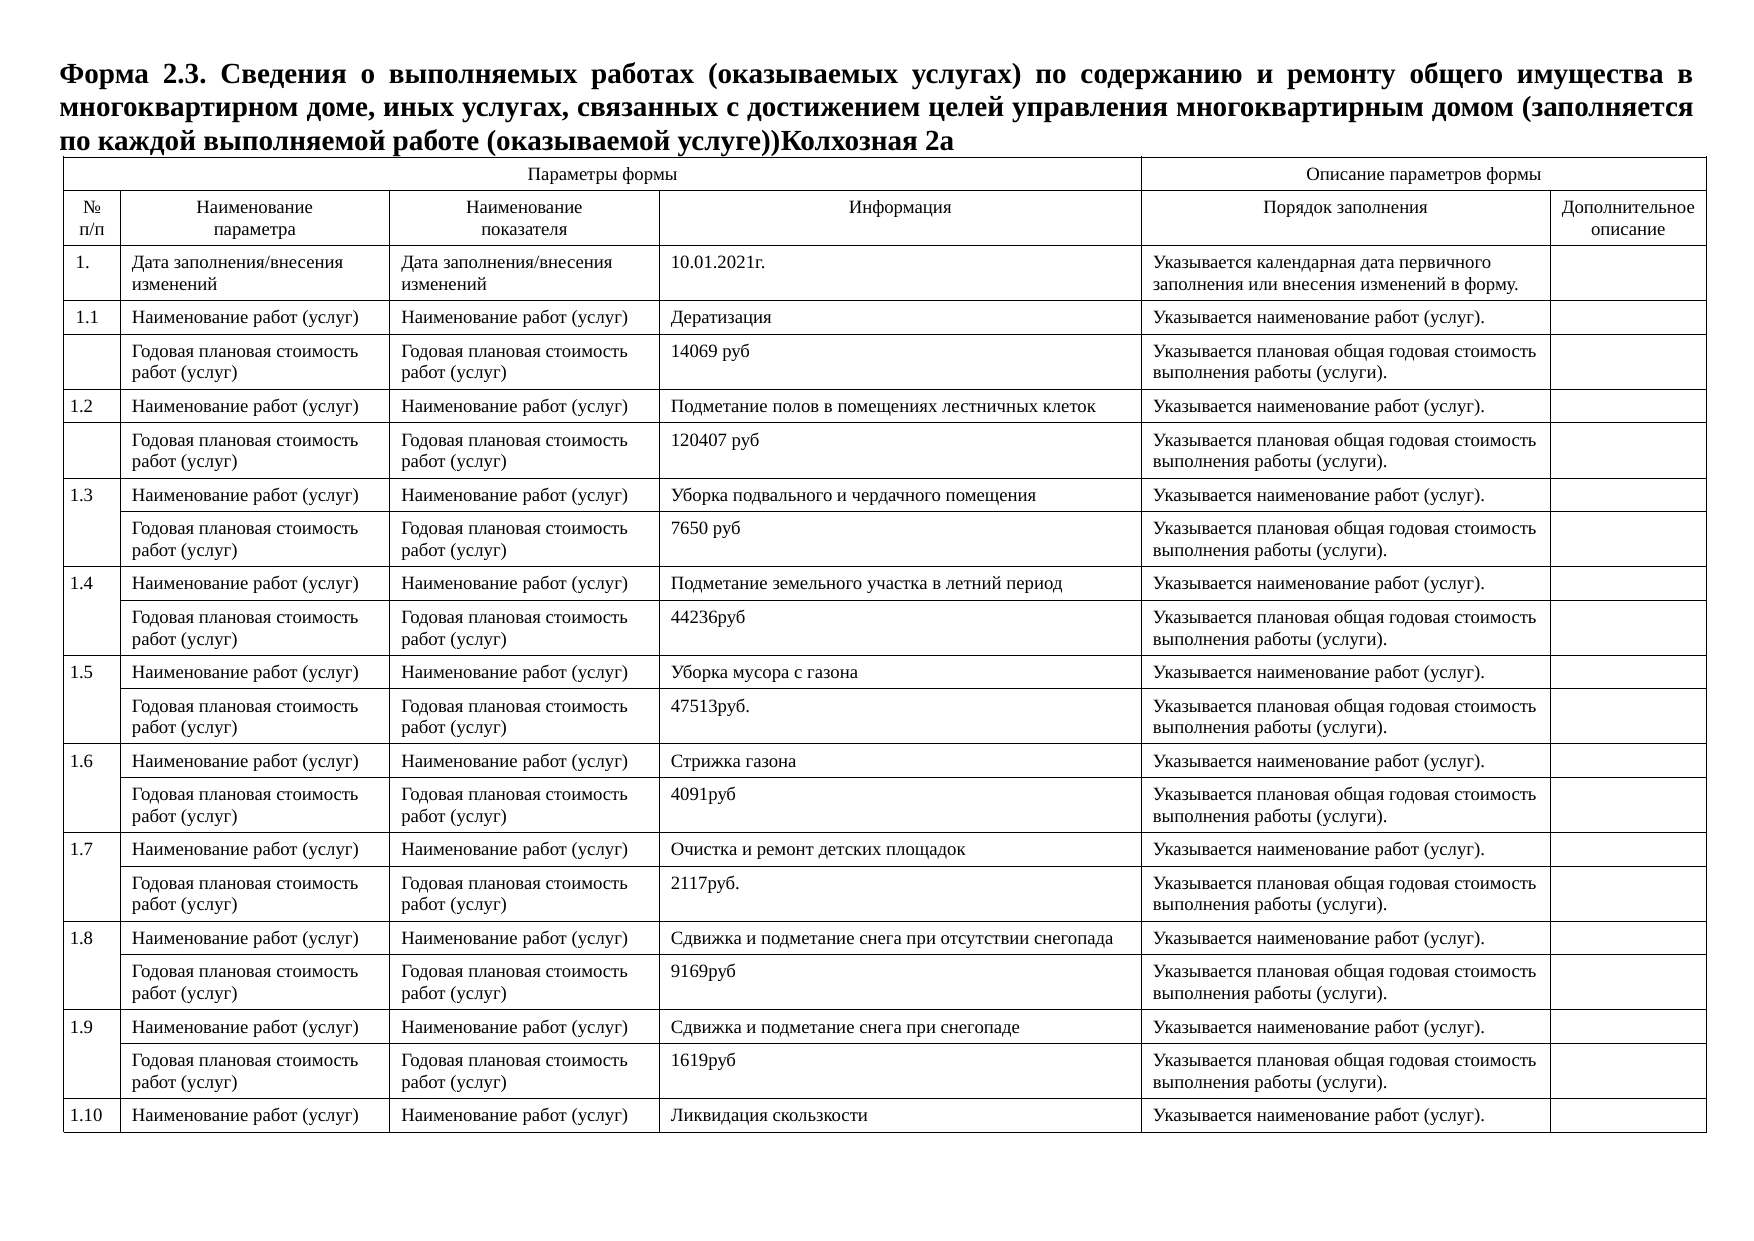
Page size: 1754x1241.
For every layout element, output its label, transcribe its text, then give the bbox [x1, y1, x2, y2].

table_cell Указывается плановая общая годовая стоимость выполнения работы (услуги). [1142, 1044, 1550, 1098]
table_cell Сдвижка и подметание снега при отсутствии снегопада [660, 922, 1141, 954]
table_cell Дератизация [660, 301, 1141, 334]
table_cell 1.3 [64, 479, 120, 566]
table_cell 1.6 [64, 744, 120, 832]
table_cell Наименование работ (услуг) [121, 567, 389, 599]
table_cell Указывается наименование работ (услуг). [1142, 301, 1550, 334]
table_cell [1551, 1044, 1706, 1098]
table_cell Сдвижка и подметание снега при снегопаде [660, 1010, 1141, 1043]
table_cell 2117руб. [660, 867, 1141, 921]
table_cell Уборка мусора с газона [660, 656, 1141, 688]
table_cell [1551, 479, 1706, 511]
table_cell [1551, 867, 1706, 921]
table_cell Годовая плановая стоимость работ (услуг) [121, 335, 389, 389]
table_cell № п/п [64, 191, 120, 245]
table_cell 1.5 [64, 656, 120, 743]
table_cell Наименование работ (услуг) [390, 567, 659, 599]
table_cell [1551, 335, 1706, 389]
table_cell 1.8 [64, 922, 120, 1009]
table_cell 44236руб [660, 601, 1141, 655]
table_cell 47513руб. [660, 689, 1141, 743]
table_cell Годовая плановая стоимость работ (услуг) [390, 1044, 659, 1098]
table_cell Подметание земельного участка в летний период [660, 567, 1141, 599]
table_cell [1551, 301, 1706, 334]
table_cell Наименование работ (услуг) [121, 656, 389, 688]
table_cell Годовая плановая стоимость работ (услуг) [390, 689, 659, 743]
table_cell Годовая плановая стоимость работ (услуг) [390, 423, 659, 477]
table_cell [1551, 689, 1706, 743]
table_cell Уборка подвального и чердачного помещения [660, 479, 1141, 511]
table_cell 120407 руб [660, 423, 1141, 477]
table_cell Наименование работ (услуг) [390, 301, 659, 334]
table_cell Наименование работ (услуг) [121, 1010, 389, 1043]
table_cell [64, 335, 120, 389]
table_cell Годовая плановая стоимость работ (услуг) [121, 867, 389, 921]
table_cell Наименование работ (услуг) [390, 479, 659, 511]
table_cell Указывается наименование работ (услуг). [1142, 567, 1550, 599]
table_cell Очистка и ремонт детских площадок [660, 833, 1141, 866]
table_cell Дата заполнения/внесения изменений [121, 246, 389, 300]
table_cell Наименование работ (услуг) [121, 301, 389, 334]
table_cell 9169руб [660, 955, 1141, 1009]
table_cell 1.2 [64, 390, 120, 422]
table_cell Наименование параметра [121, 191, 389, 245]
table_cell Наименование показателя [390, 191, 659, 245]
table_cell 1.1 [64, 301, 120, 334]
table_cell 1.4 [64, 567, 120, 655]
table_cell Годовая плановая стоимость работ (услуг) [121, 955, 389, 1009]
text Форма 2.3. Сведения о выполняемых работах (оказываемых услугах) по содержанию и ремонту общего имущества в многоквартирном доме, иных услугах, связанных с достижением целей управления многоквартирным домом (заполняется по каждой выполняемой работе (оказываемой услуге))Колхозная 2а [59, 56, 1695, 156]
table_cell [1551, 744, 1706, 777]
table_cell 1.10 [64, 1099, 120, 1131]
table_cell Годовая плановая стоимость работ (услуг) [121, 512, 389, 566]
table_cell Наименование работ (услуг) [390, 390, 659, 422]
table_cell Указывается наименование работ (услуг). [1142, 833, 1550, 866]
table_cell Наименование работ (услуг) [121, 744, 389, 777]
table_cell Указывается наименование работ (услуг). [1142, 1010, 1550, 1043]
table_cell Наименование работ (услуг) [390, 922, 659, 954]
table_cell 1.9 [64, 1010, 120, 1098]
table_cell Наименование работ (услуг) [121, 1099, 389, 1131]
table_cell Указывается плановая общая годовая стоимость выполнения работы (услуги). [1142, 867, 1550, 921]
table_cell Годовая плановая стоимость работ (услуг) [390, 867, 659, 921]
table_cell Порядок заполнения [1142, 191, 1550, 245]
table_cell Указывается наименование работ (услуг). [1142, 656, 1550, 688]
table_cell Ликвидация скользкости [660, 1099, 1141, 1131]
table_cell Годовая плановая стоимость работ (услуг) [121, 778, 389, 832]
table_cell Указывается плановая общая годовая стоимость выполнения работы (услуги). [1142, 955, 1550, 1009]
table_cell Годовая плановая стоимость работ (услуг) [390, 512, 659, 566]
table_cell [1551, 512, 1706, 566]
table_cell [1551, 922, 1706, 954]
table_cell Наименование работ (услуг) [121, 479, 389, 511]
table_cell Годовая плановая стоимость работ (услуг) [390, 955, 659, 1009]
table_cell Наименование работ (услуг) [390, 833, 659, 866]
table_cell Стрижка газона [660, 744, 1141, 777]
table_cell Указывается плановая общая годовая стоимость выполнения работы (услуги). [1142, 778, 1550, 832]
table_cell Информация [660, 191, 1141, 245]
table_cell 1619руб [660, 1044, 1141, 1098]
table_cell 10.01.2021г. [660, 246, 1141, 300]
table_cell [64, 423, 120, 477]
table_cell Указывается наименование работ (услуг). [1142, 479, 1550, 511]
table_cell 4091руб [660, 778, 1141, 832]
table_cell Указывается наименование работ (услуг). [1142, 1099, 1550, 1131]
table_cell Годовая плановая стоимость работ (услуг) [390, 601, 659, 655]
table_cell Указывается наименование работ (услуг). [1142, 922, 1550, 954]
table_cell Подметание полов в помещениях лестничных клеток [660, 390, 1141, 422]
table_cell Наименование работ (услуг) [390, 1010, 659, 1043]
table_cell Указывается плановая общая годовая стоимость выполнения работы (услуги). [1142, 512, 1550, 566]
table_cell Наименование работ (услуг) [121, 922, 389, 954]
table_cell Указывается плановая общая годовая стоимость выполнения работы (услуги). [1142, 423, 1550, 477]
table_cell Наименование работ (услуг) [390, 656, 659, 688]
table_cell [1551, 423, 1706, 477]
table_cell Указывается плановая общая годовая стоимость выполнения работы (услуги). [1142, 601, 1550, 655]
table_cell Наименование работ (услуг) [121, 390, 389, 422]
table_cell Указывается наименование работ (услуг). [1142, 744, 1550, 777]
table_cell Годовая плановая стоимость работ (услуг) [121, 601, 389, 655]
table_cell [1551, 778, 1706, 832]
table_cell Указывается наименование работ (услуг). [1142, 390, 1550, 422]
table_cell Указывается календарная дата первичного заполнения или внесения изменений в форму. [1142, 246, 1550, 300]
table_cell [1551, 656, 1706, 688]
table_cell Указывается плановая общая годовая стоимость выполнения работы (услуги). [1142, 335, 1550, 389]
table_cell 7650 руб [660, 512, 1141, 566]
table_cell Дата заполнения/внесения изменений [390, 246, 659, 300]
table_cell Наименование работ (услуг) [390, 744, 659, 777]
table_cell [1551, 833, 1706, 866]
table_cell Наименование работ (услуг) [390, 1099, 659, 1131]
table_cell Годовая плановая стоимость работ (услуг) [121, 1044, 389, 1098]
table_cell 1.7 [64, 833, 120, 921]
table_cell [1551, 1099, 1706, 1131]
table_cell [1551, 567, 1706, 599]
table_cell Указывается плановая общая годовая стоимость выполнения работы (услуги). [1142, 689, 1550, 743]
table_cell Годовая плановая стоимость работ (услуг) [121, 423, 389, 477]
table_cell 1. [64, 246, 120, 300]
table_cell Годовая плановая стоимость работ (услуг) [390, 335, 659, 389]
table_header Описание параметров формы [1142, 158, 1706, 190]
table_cell Годовая плановая стоимость работ (услуг) [121, 689, 389, 743]
table_cell Наименование работ (услуг) [121, 833, 389, 866]
table_cell Годовая плановая стоимость работ (услуг) [390, 778, 659, 832]
table_cell [1551, 390, 1706, 422]
table_cell 14069 руб [660, 335, 1141, 389]
table_cell [1551, 601, 1706, 655]
table_cell [1551, 955, 1706, 1009]
table_cell [1551, 1010, 1706, 1043]
table_cell [1551, 246, 1706, 300]
table_header Параметры формы [64, 158, 1141, 190]
table_cell Дополнительное описание [1551, 191, 1706, 245]
